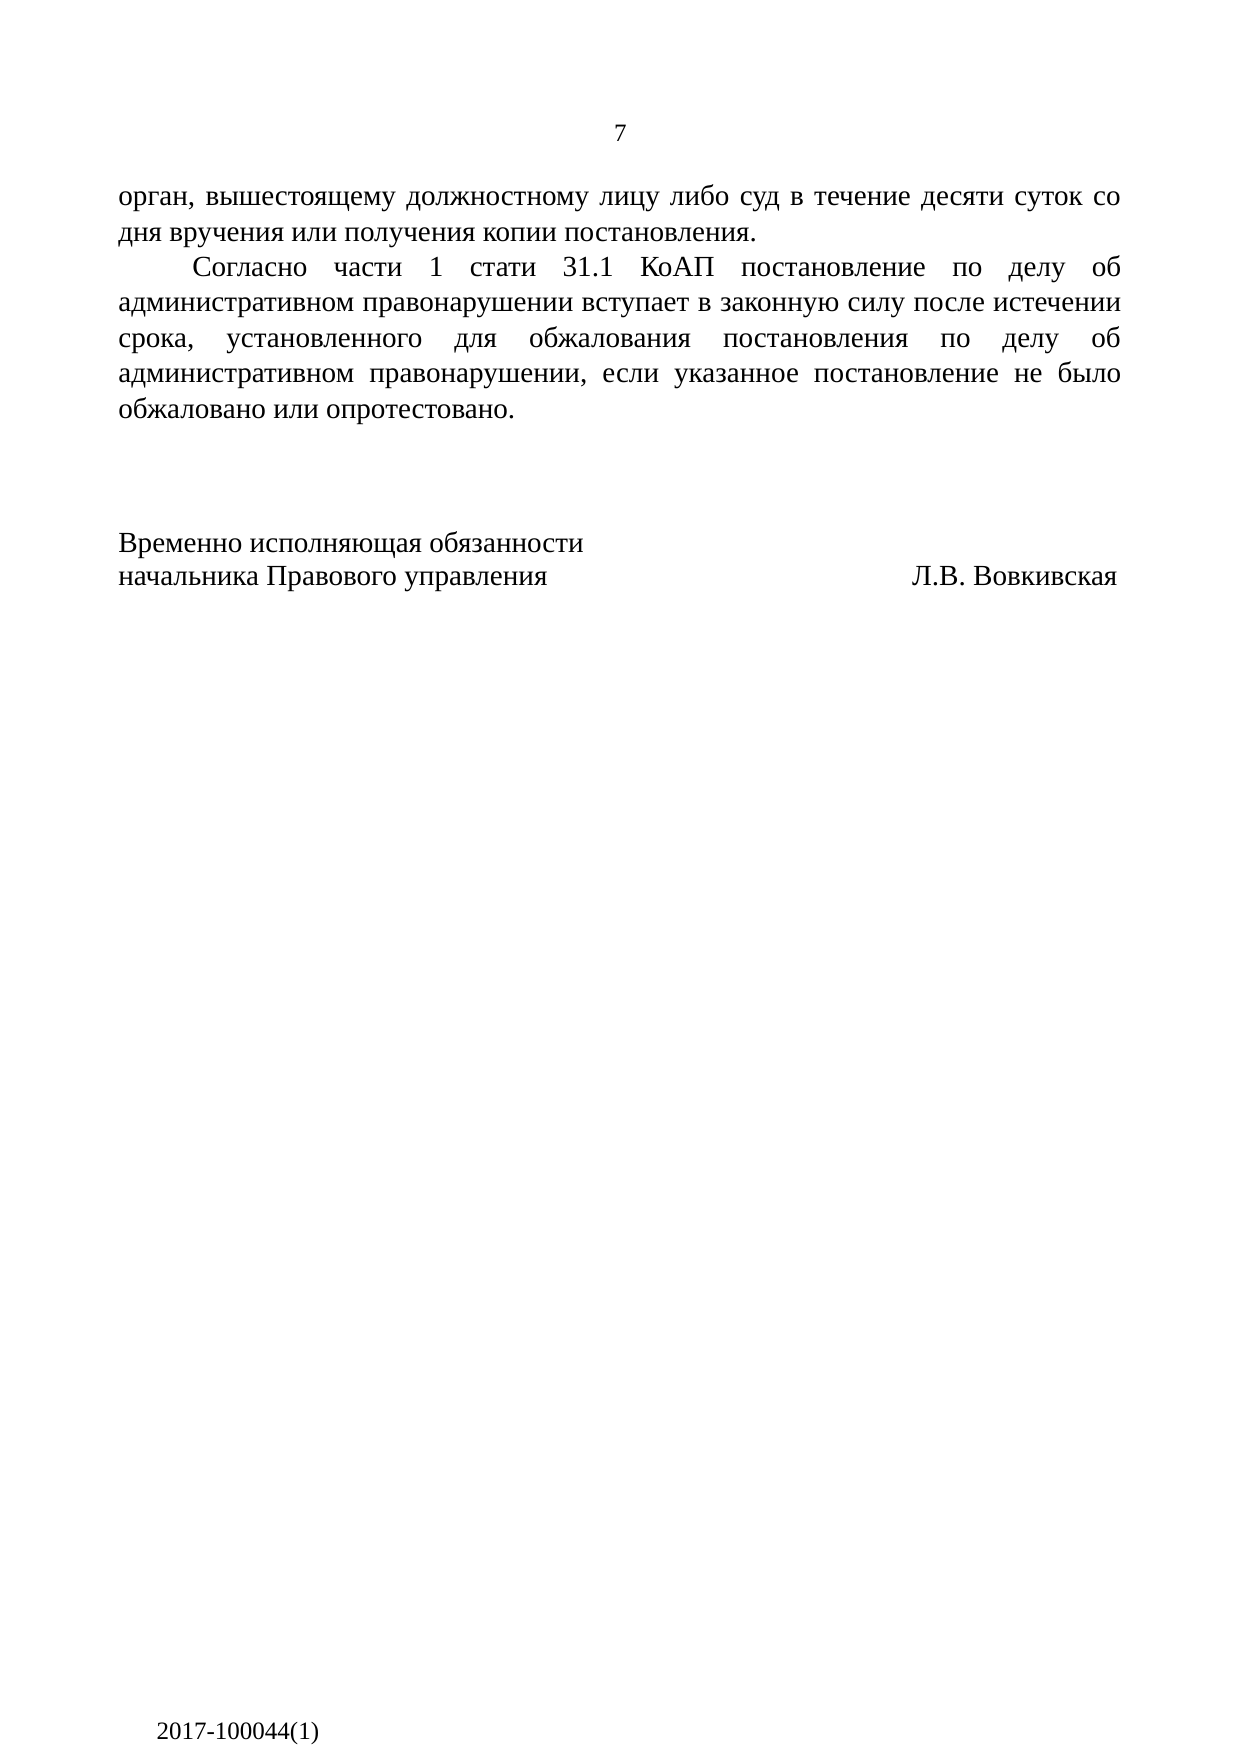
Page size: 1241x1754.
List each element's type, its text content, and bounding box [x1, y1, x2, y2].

text орган, вышестоящему должностному лицу либо суд в течение десяти суток со дня вручения или получения копии постановления. [118, 176, 1122, 247]
text Временно исполняющая обязанности [118, 525, 1122, 558]
text Согласно части 1 стати 31.1 КоАП постановление по делу об административном правонарушении вступает в законную силу после истечении срока, установленного для обжалования постановления по делу об административном правонарушении, если указанное постановление не было обжаловано или опротестовано. [118, 247, 1122, 424]
text начальника Правового управления Л.В. Вовкивская [118, 558, 1122, 592]
